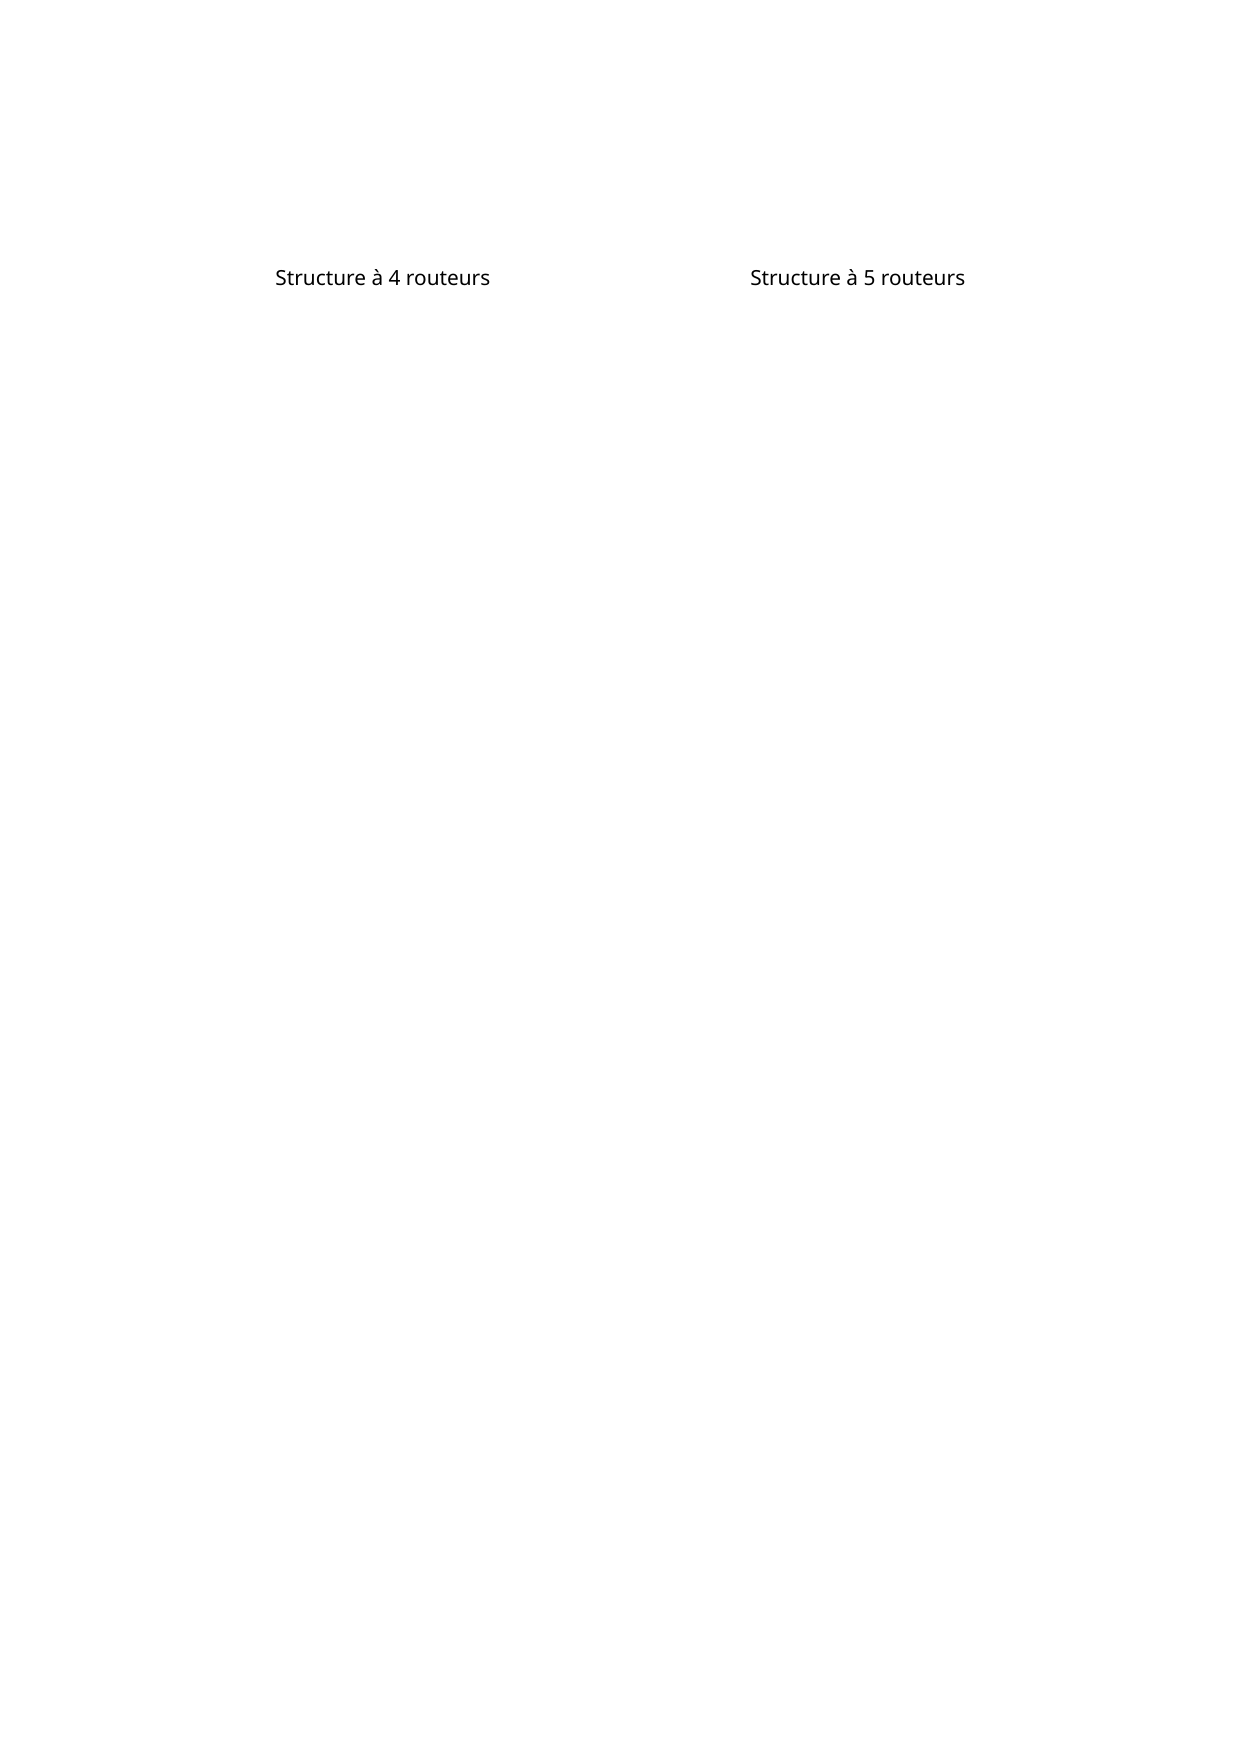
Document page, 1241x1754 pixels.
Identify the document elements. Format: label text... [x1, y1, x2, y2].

list Structure à 4 routeurs Structure à 5 routeurs [59, 263, 1181, 292]
